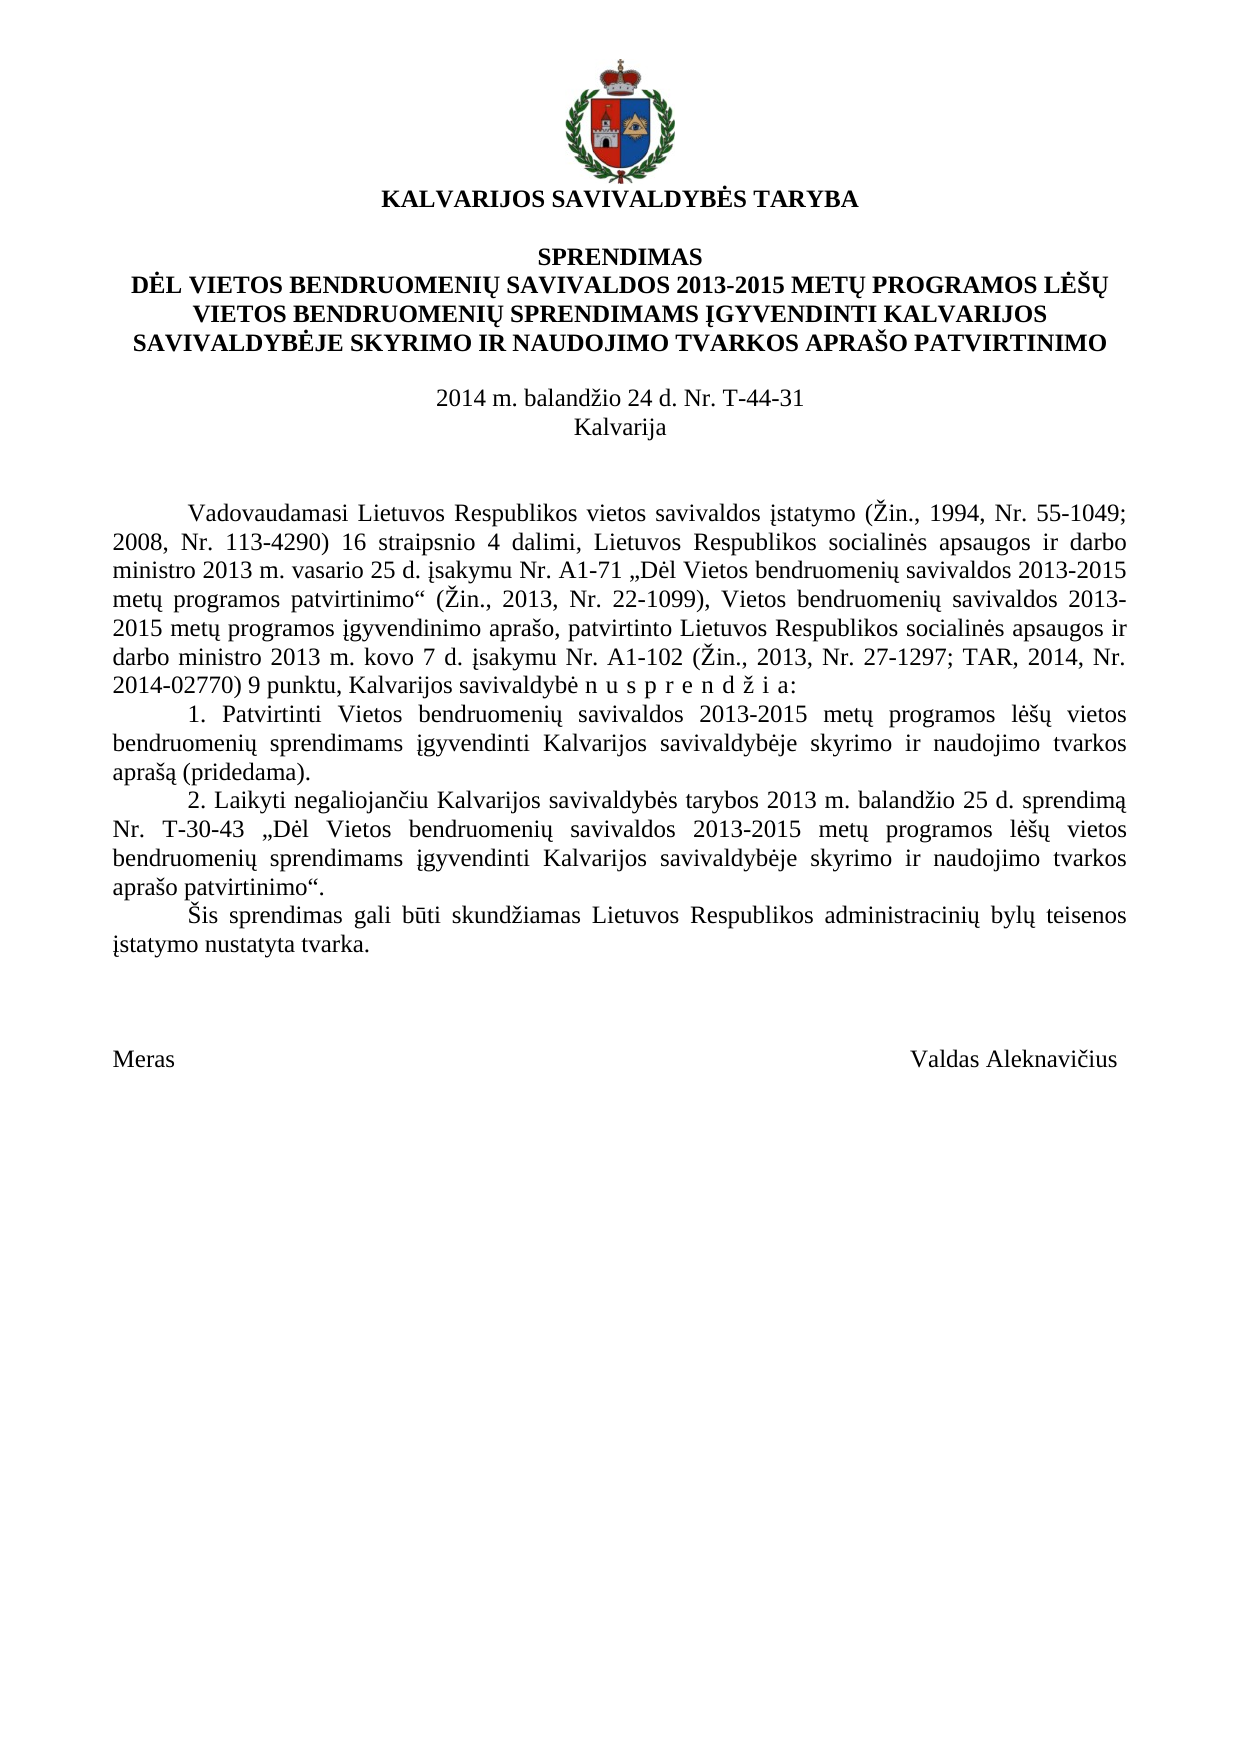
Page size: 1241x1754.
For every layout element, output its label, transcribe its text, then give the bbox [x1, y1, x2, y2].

text Šis sprendimas gali būti skundžiamas Lietuvos Respublikos administracinių bylų teisenos įstatymo nustatyta tvarka. [112, 900, 1128, 958]
text 2. Laikyti negaliojančiu Kalvarijos savivaldybės tarybos 2013 m. balandžio 25 d. sprendimą Nr. T-30-43 „Dėl Vietos bendruomenių savivaldos 2013-2015 metų programos lėšų vietos bendruomenių sprendimams įgyvendinti Kalvarijos savivaldybėje skyrimo ir naudojimo tvarkos aprašo patvirtinimo“. [112, 785, 1128, 900]
text DĖL VIETOS BENDRUOMENIŲ SAVIVALDOS 2013-2015 METŲ PROGRAMOS LĖŠŲ VIETOS BENDRUOMENIŲ SPRENDIMAMS ĮGYVENDINTI KALVARIJOS SAVIVALDYBĖJE SKYRIMO IR NAUDOJIMO TVARKOS APRAŠO PATVIRTINIMO [112, 270, 1128, 357]
text SPRENDIMAS [112, 242, 1128, 270]
text 1. Patvirtinti Vietos bendruomenių savivaldos 2013-2015 metų programos lėšų vietos bendruomenių sprendimams įgyvendinti Kalvarijos savivaldybėje skyrimo ir naudojimo tvarkos aprašą (pridedama). [112, 699, 1128, 785]
text Vadovaudamasi Lietuvos Respublikos vietos savivaldos įstatymo (Žin., 1994, Nr. 55-1049; 2008, Nr. 113-4290) 16 straipsnio 4 dalimi, Lietuvos Respublikos socialinės apsaugos ir darbo ministro 2013 m. vasario 25 d. įsakymu Nr. A1-71 „Dėl Vietos bendruomenių savivaldos 2013-2015 metų programos patvirtinimo“ (Žin., 2013, Nr. 22-1099), Vietos bendruomenių savivaldos 2013-2015 metų programos įgyvendinimo aprašo, patvirtinto Lietuvos Respublikos socialinės apsaugos ir darbo ministro 2013 m. kovo 7 d. įsakymu Nr. A1-102 (Žin., 2013, Nr. 27-1297; TAR, 2014, Nr. 2014-02770) 9 punktu, Kalvarijos savivaldybė n u s p r e n d ž i a: [112, 498, 1128, 699]
text Kalvarija [112, 412, 1128, 440]
text KALVARIJOS SAVIVALDYBĖS TARYBA [112, 184, 1128, 213]
text Meras Valdas Aleknavičius [112, 1044, 1128, 1073]
text 2014 m. balandžio 24 d. Nr. T-44-31 [112, 383, 1128, 412]
